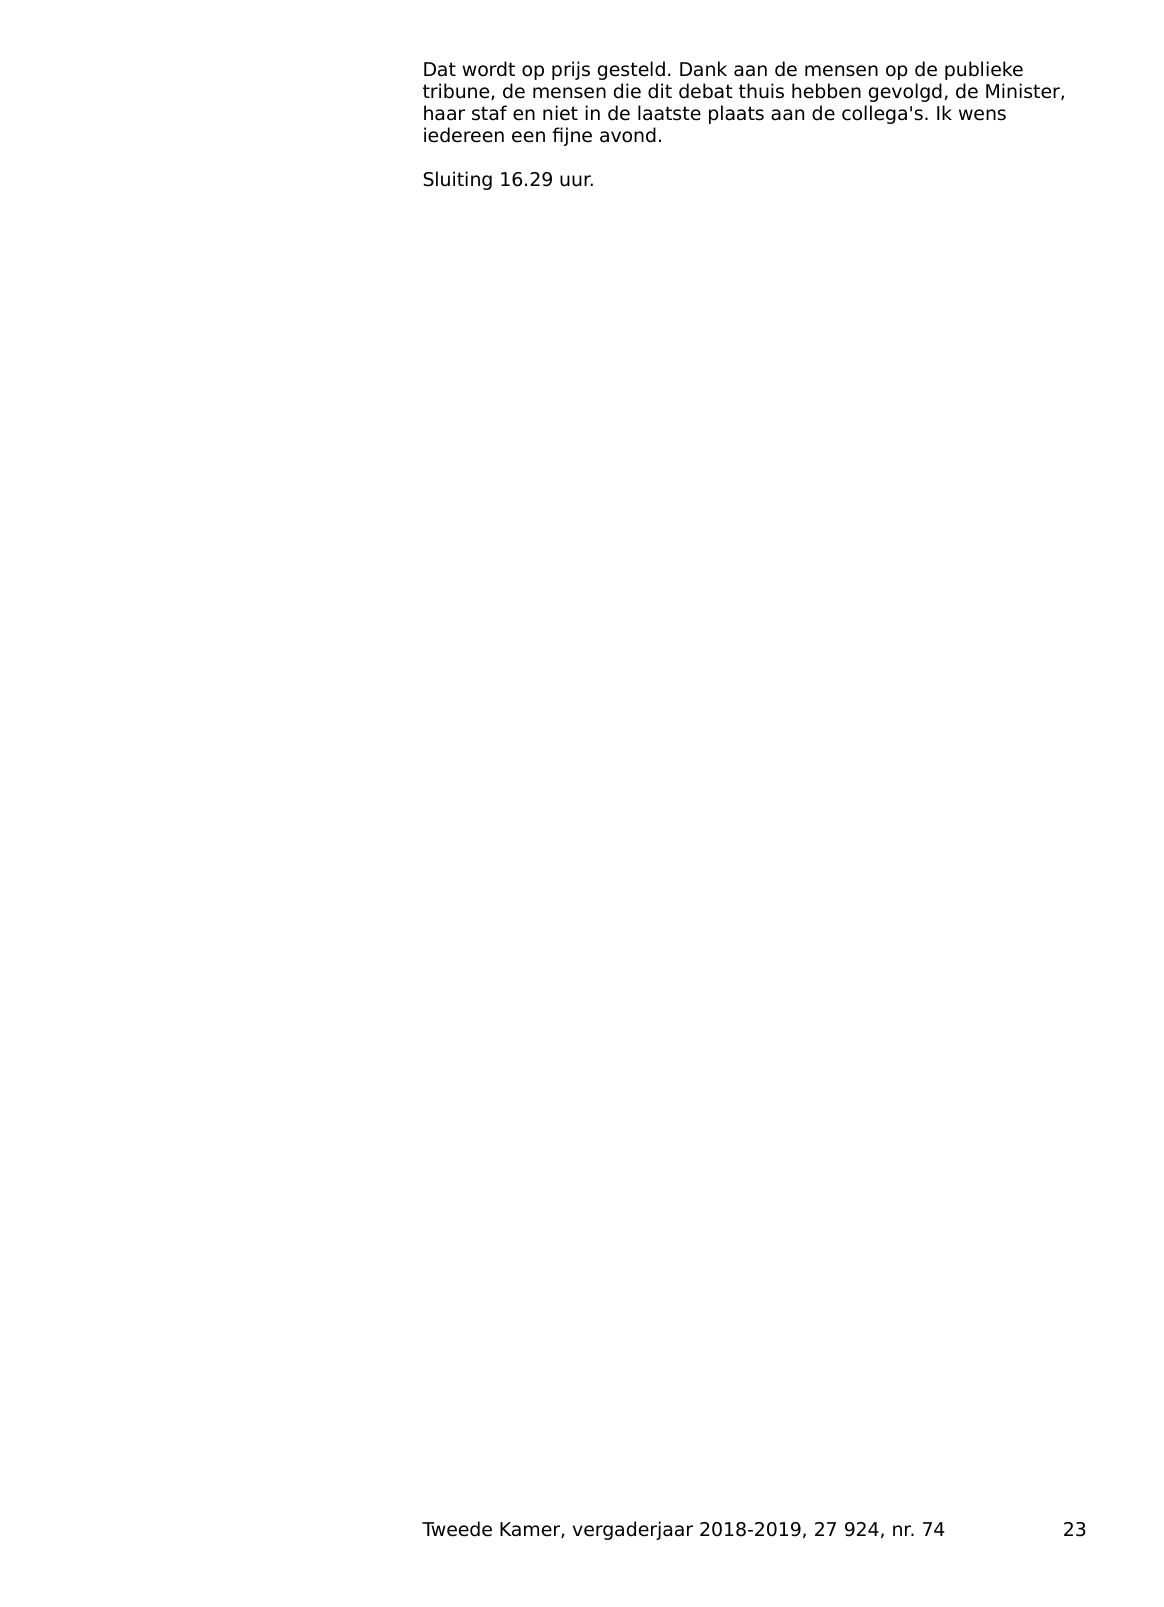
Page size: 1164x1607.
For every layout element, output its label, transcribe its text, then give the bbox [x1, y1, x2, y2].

text Dat wordt op prijs gesteld. Dank aan de mensen op de publieke tribune, de mensen die dit debat thuis hebben gevolgd, de Minister, haar staf en niet in de laatste plaats aan de collega's. Ik wens iedereen een fijne avond. [422, 59, 1087, 147]
text Sluiting 16.29 uur. [422, 169, 1087, 191]
